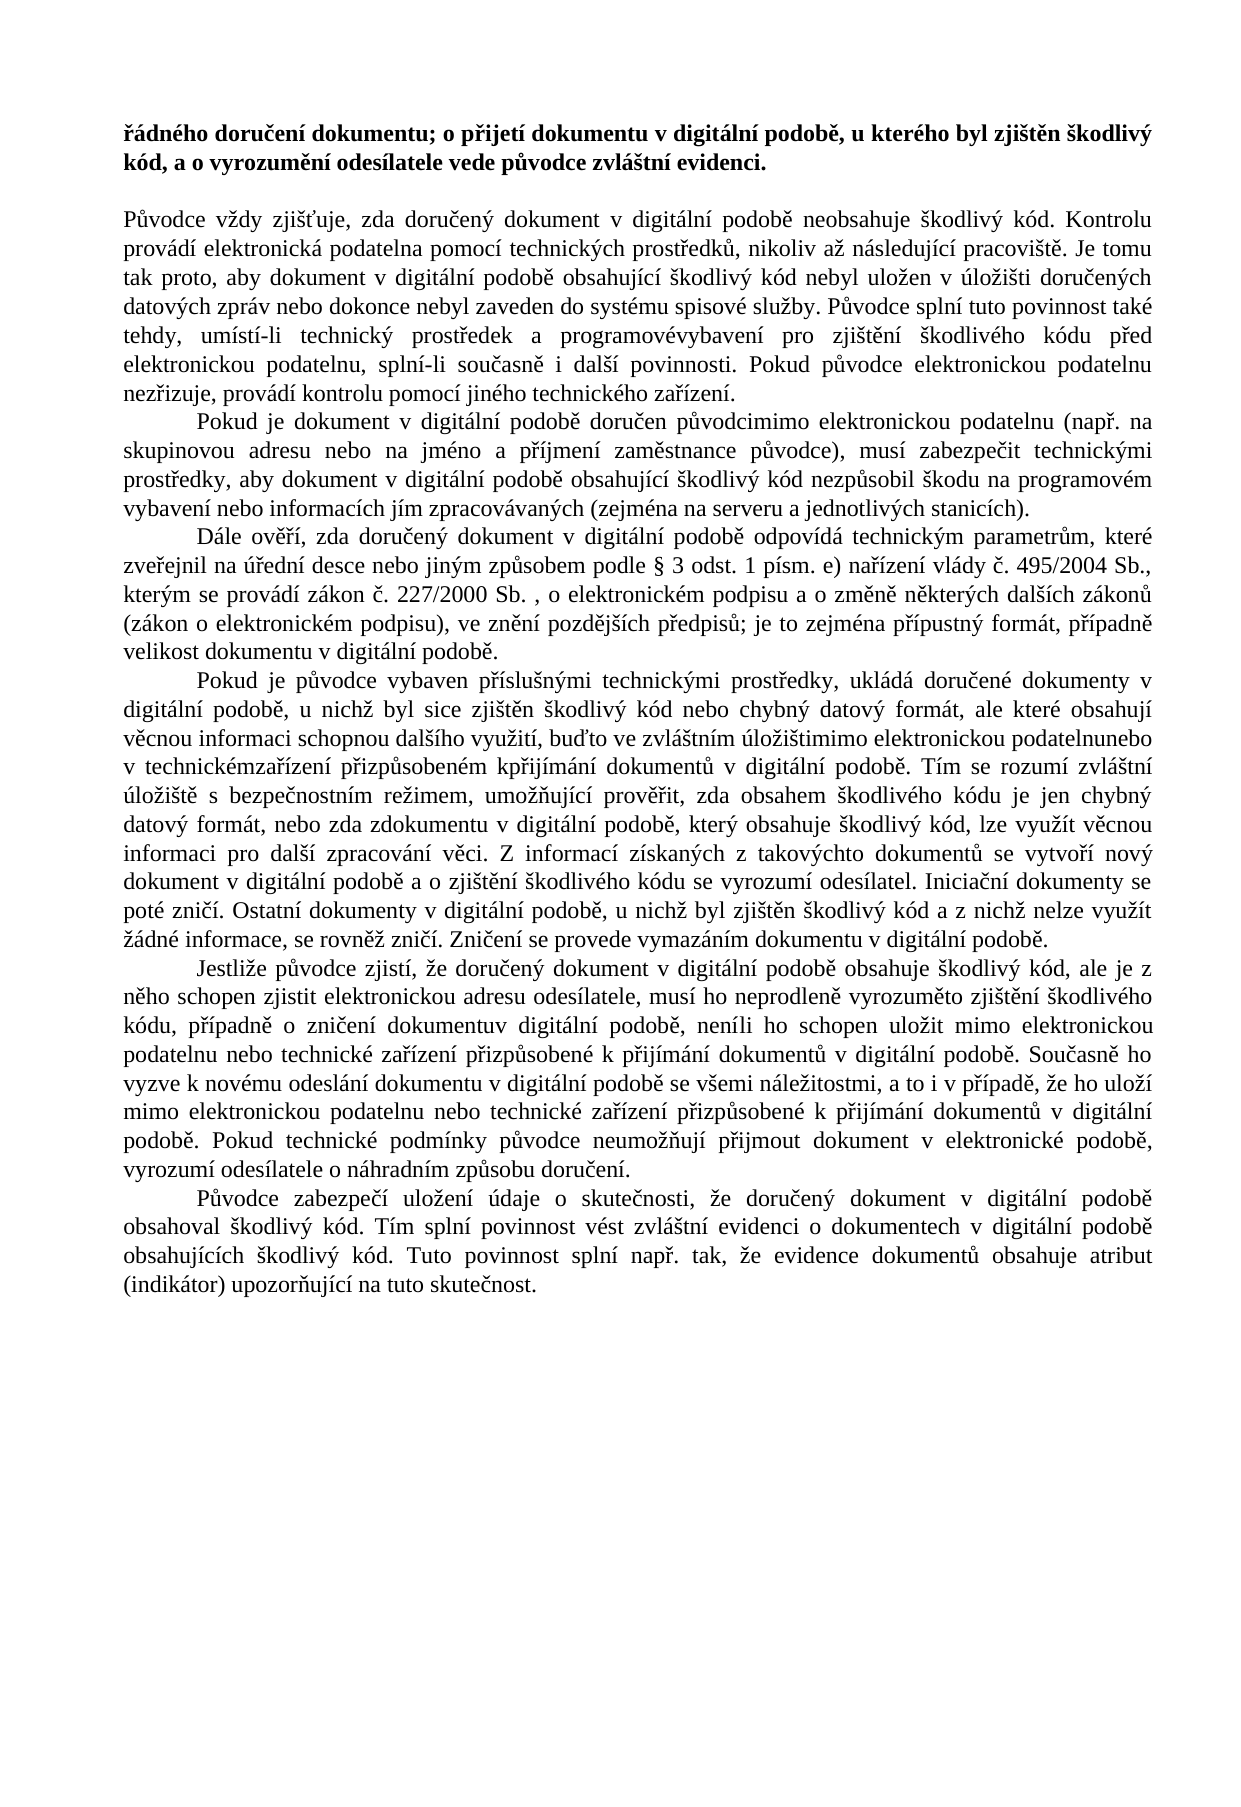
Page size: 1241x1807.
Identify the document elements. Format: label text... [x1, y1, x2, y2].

text Pokud je původce vybaven příslušnými technickými prostředky, ukládá doručené dokumenty v digitální podobě, u nichž byl sice zjištěn škodlivý kód nebo chybný datový formát, ale které obsahují věcnou informaci schopnou dalšího využití, buďto ve zvláštním úložištimimo elektronickou podatelnunebo v technickémzařízení přizpůsobeném kpřijímání dokumentů v digitální podobě. Tím se rozumí zvláštní úložiště s bezpečnostním režimem, umožňující prověřit, zda obsahem škodlivého kódu je jen chybný datový formát, nebo zda zdokumentu v digitální podobě, který obsahuje škodlivý kód, lze využít věcnou informaci pro další zpracování věci. Z informací získaných z takovýchto dokumentů se vytvoří nový dokument v digitální podobě a o zjištění škodlivého kódu se vyrozumí odesílatel. Iniciační dokumenty se poté zničí. Ostatní dokumenty v digitální podobě, u nichž byl zjištěn škodlivý kód a z nichž nelze využít žádné informace, se rovněž zničí. Zničení se provede vymazáním dokumentu v digitální podobě. [123, 665, 1154, 952]
text Původce zabezpečí uložení údaje o skutečnosti, že doručený dokument v digitální podobě obsahoval škodlivý kód. Tím splní povinnost vést zvláštní evidenci o dokumentech v digitální podobě obsahujících škodlivý kód. Tuto povinnost splní např. tak, že evidence dokumentů obsahuje atribut (indikátor) upozorňující na tuto skutečnost. [123, 1182, 1154, 1297]
text Dále ověří, zda doručený dokument v digitální podobě odpovídá technickým parametrům, které zveřejnil na úřední desce nebo jiným způsobem podle § 3 odst. 1 písm. e) nařízení vlády č. 495/2004 Sb., kterým se provádí zákon č. 227/2000 Sb. , o elektronickém podpisu a o změně některých dalších zákonů (zákon o elektronickém podpisu), ve znění pozdějších předpisů; je to zejména přípustný formát, případně velikost dokumentu v digitální podobě. [123, 521, 1154, 665]
text řádného doručení dokumentu; o přijetí dokumentu v digitální podobě, u kterého byl zjištěn škodlivý kód, a o vyrozumění odesílatele vede původce zvláštní evidenci. [123, 117, 1154, 175]
text Pokud je dokument v digitální podobě doručen původcimimo elektronickou podatelnu (např. na skupinovou adresu nebo na jméno a příjmení zaměstnance původce), musí zabezpečit technickými prostředky, aby dokument v digitální podobě obsahující škodlivý kód nezpůsobil škodu na programovém vybavení nebo informacích jím zpracovávaných (zejména na serveru a jednotlivých stanicích). [123, 406, 1154, 521]
text Původce vždy zjišťuje, zda doručený dokument v digitální podobě neobsahuje škodlivý kód. Kontrolu provádí elektronická podatelna pomocí technických prostředků, nikoliv až následující pracoviště. Je tomu tak proto, aby dokument v digitální podobě obsahující škodlivý kód nebyl uložen v úložišti doručených datových zpráv nebo dokonce nebyl zaveden do systému spisové služby. Původce splní tuto povinnost také tehdy, umístí-li technický prostředek a programovévybavení pro zjištění škodlivého kódu před elektronickou podatelnu, splní-li současně i další povinnosti. Pokud původce elektronickou podatelnu nezřizuje, provádí kontrolu pomocí jiného technického zařízení. [123, 203, 1154, 406]
text Jestliže původce zjistí, že doručený dokument v digitální podobě obsahuje škodlivý kód, ale je z něho schopen zjistit elektronickou adresu odesílatele, musí ho neprodleně vyrozuměto zjištění škodlivého kódu, případně o zničení dokumentuv digitální podobě, není­li ho schopen uložit mimo elektronickou podatelnu nebo technické zařízení přizpůsobené k přijímání dokumentů v digitální podobě. Současně ho vyzve k novému odeslání dokumentu v digitální podobě se všemi náležitostmi, a to i v případě, že ho uloží mimo elektronickou podatelnu nebo technické zařízení přizpůsobené k přijímání dokumentů v digitální podobě. Pokud technické podmínky původce neumožňují přijmout dokument v elektronické podobě, vyrozumí odesílatele o náhradním způsobu doručení. [123, 952, 1154, 1182]
